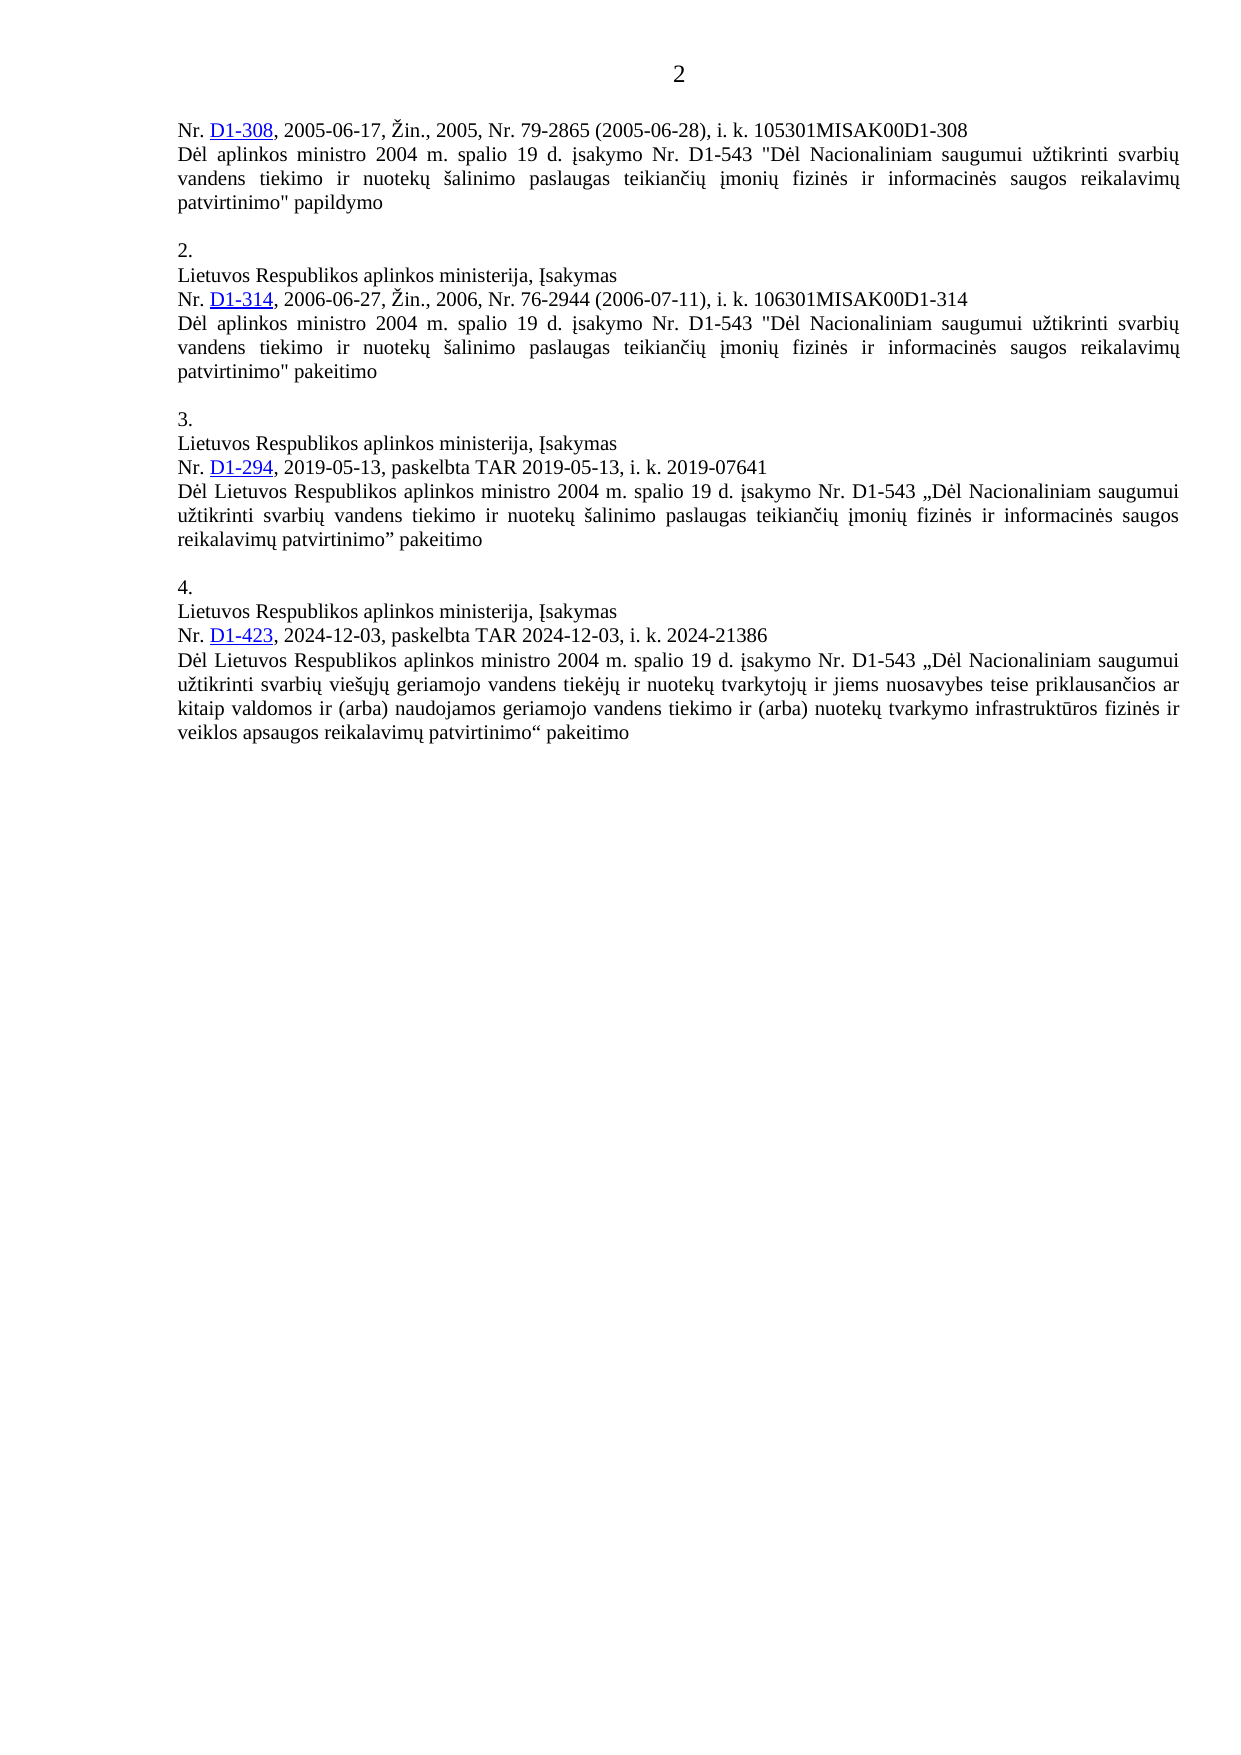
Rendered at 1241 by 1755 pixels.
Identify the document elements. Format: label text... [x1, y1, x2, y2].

text Nr. D1-314, 2006-06-27, Žin., 2006, Nr. 76-2944 (2006-07-11), i. k. 106301MISAK00D1-314 [177, 287, 1181, 311]
text Lietuvos Respublikos aplinkos ministerija, Įsakymas [177, 431, 1181, 455]
text 4. [177, 575, 1181, 599]
text Dėl Lietuvos Respublikos aplinkos ministro 2004 m. spalio 19 d. įsakymo Nr. D1-543 „Dėl Nacionaliniam saugumui užtikrinti svarbių viešųjų geriamojo vandens tiekėjų ir nuotekų tvarkytojų ir jiems nuosavybes teise priklausančios ar kitaip valdomos ir (arba) naudojamos geriamojo vandens tiekimo ir (arba) nuotekų tvarkymo infrastruktūros fizinės ir veiklos apsaugos reikalavimų patvirtinimo“ pakeitimo [177, 647, 1181, 744]
text 2. [177, 238, 1181, 262]
text Dėl aplinkos ministro 2004 m. spalio 19 d. įsakymo Nr. D1-543 "Dėl Nacionaliniam saugumui užtikrinti svarbių vandens tiekimo ir nuotekų šalinimo paslaugas teikiančių įmonių fizinės ir informacinės saugos reikalavimų patvirtinimo" pakeitimo [177, 311, 1181, 383]
text Nr. D1-308, 2005-06-17, Žin., 2005, Nr. 79-2865 (2005-06-28), i. k. 105301MISAK00D1-308 [177, 118, 1181, 142]
text 3. [177, 407, 1181, 431]
text Nr. D1-423, 2024-12-03, paskelbta TAR 2024-12-03, i. k. 2024-21386 [177, 623, 1181, 647]
text Lietuvos Respublikos aplinkos ministerija, Įsakymas [177, 599, 1181, 623]
text Lietuvos Respublikos aplinkos ministerija, Įsakymas [177, 262, 1181, 287]
text Dėl aplinkos ministro 2004 m. spalio 19 d. įsakymo Nr. D1-543 "Dėl Nacionaliniam saugumui užtikrinti svarbių vandens tiekimo ir nuotekų šalinimo paslaugas teikiančių įmonių fizinės ir informacinės saugos reikalavimų patvirtinimo" papildymo [177, 142, 1181, 214]
text Nr. D1-294, 2019-05-13, paskelbta TAR 2019-05-13, i. k. 2019-07641 [177, 455, 1181, 479]
text Dėl Lietuvos Respublikos aplinkos ministro 2004 m. spalio 19 d. įsakymo Nr. D1-543 „Dėl Nacionaliniam saugumui užtikrinti svarbių vandens tiekimo ir nuotekų šalinimo paslaugas teikiančių įmonių fizinės ir informacinės saugos reikalavimų patvirtinimo” pakeitimo [177, 479, 1181, 551]
